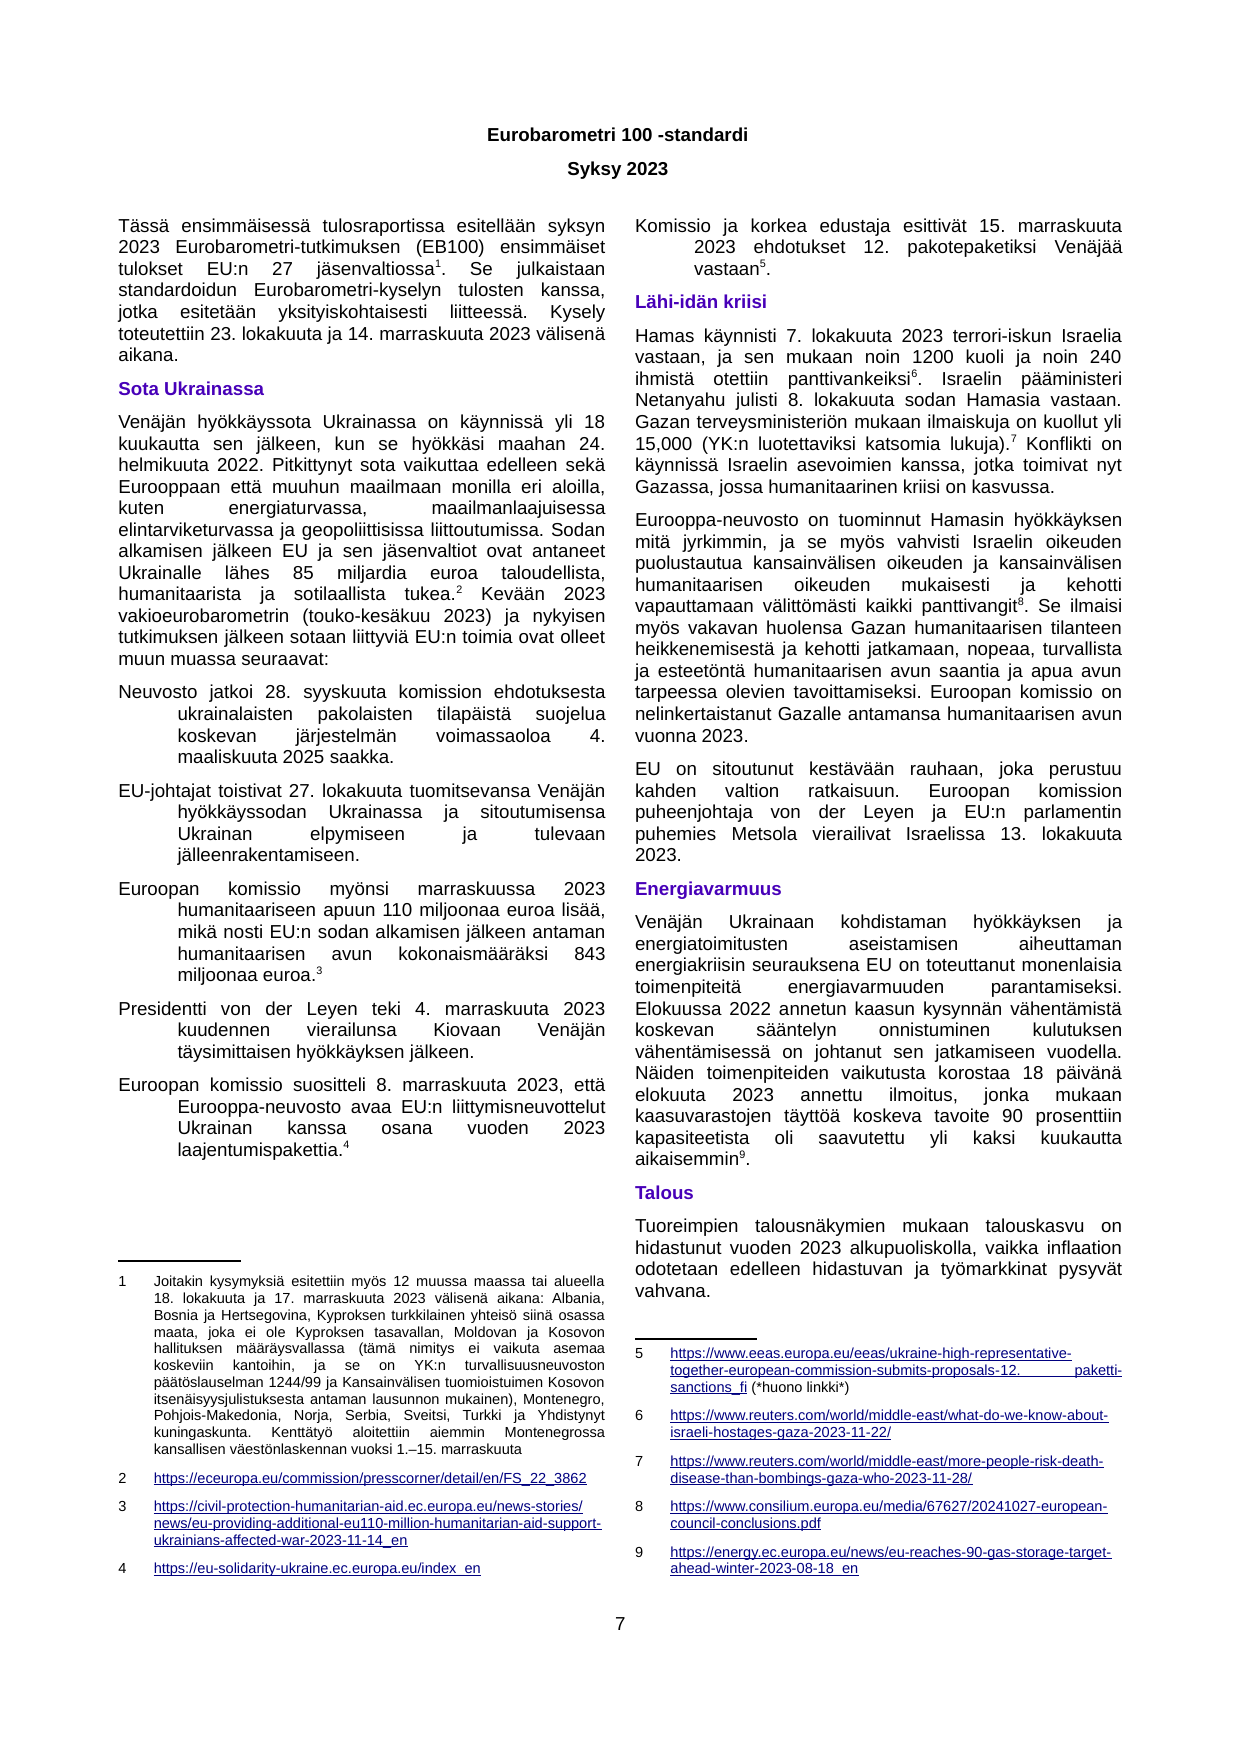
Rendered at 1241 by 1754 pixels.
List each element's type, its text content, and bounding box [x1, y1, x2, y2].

text Venäjän hyökkäyssota Ukrainassa on käynnissä yli 18 kuukautta sen jälkeen, kun se hyökkäsi maahan 24. helmikuuta 2022. Pitkittynyt sota vaikuttaa edelleen sekä Eurooppaan että muuhun maailmaan monilla eri aloilla, kuten energiaturvassa, maailmanlaajuisessa elintarviketurvassa ja geopoliittisissa liittoutumissa. Sodan alkamisen jälkeen EU ja sen jäsenvaltiot ovat antaneet Ukrainalle lähes 85 miljardia euroa taloudellista, humanitaarista ja sotilaallista tukea. Kevään 2023 vakioeurobarometrin (touko-kesäkuu 2023) ja nykyisen tutkimuksen jälkeen sotaan liittyviä EU:n toimia ovat olleet muun muassa seuraavat: [118, 411, 605, 669]
text Lähi-idän kriisi [635, 291, 1122, 313]
text https://eceuropa.eu/commission/presscorner/detail/en/FS_22_3862 [118, 1469, 605, 1486]
text Joitakin kysymyksiä esitettiin myös 12 muussa maassa tai alueella 18. lokakuuta ja 17. marraskuuta 2023 välisenä aikana: Albania, Bosnia ja Hertsegovina, Kyproksen turkkilainen yhteisö siinä osassa maata, joka ei ole Kyproksen tasavallan, Moldovan ja Kosovon hallituksen määräysvallassa (tämä nimitys ei vaikuta asemaa koskeviin kantoihin, ja se on YK:n turvallisuusneuvoston päätöslauselman 1244/99 ja Kansainvälisen tuomioistuimen Kosovon itsenäisyysjulistuksesta antaman lausunnon mukainen), Montenegro, Pohjois-Makedonia, Norja, Serbia, Sveitsi, Turkki ja Yhdistynyt kuningaskunta. Kenttätyö aloitettiin aiemmin Montenegrossa kansallisen väestönlaskennan vuoksi 1.–15. marraskuuta [118, 1273, 605, 1457]
text Eurooppa-neuvosto on tuominnut Hamasin hyökkäyksen mitä jyrkimmin, ja se myös vahvisti Israelin oikeuden puolustautua kansainvälisen oikeuden ja kansainvälisen humanitaarisen oikeuden mukaisesti ja kehotti vapauttamaan välittömästi kaikki panttivangit. Se ilmaisi myös vakavan huolensa Gazan humanitaarisen tilanteen heikkenemisestä ja kehotti jatkamaan, nopeaa, turvallista ja esteetöntä humanitaarisen avun saantia ja apua avun tarpeessa olevien tavoittamiseksi. Euroopan komissio on nelinkertaistanut Gazalle antamansa humanitaarisen avun vuonna 2023. [635, 509, 1122, 746]
text EU on sitoutunut kestävään rauhaan, joka perustuu kahden valtion ratkaisuun. Euroopan komission puheenjohtaja von der Leyen ja EU:n parlamentin puhemies Metsola vierailivat Israelissa 13. lokakuuta 2023. [635, 758, 1122, 866]
text https://eu-solidarity-ukraine.ec.europa.eu/index_en [118, 1560, 605, 1577]
text https://www.reuters.com/world/middle-east/more-people-risk-death-disease-than-bombings-gaza-who-2023-11-28/ [635, 1452, 1122, 1486]
text https://civil-protection-humanitarian-aid.ec.europa.eu/news-stories/news/eu-providing-additional-eu110-million-humanitarian-aid-support-ukrainians-affected-war-2023-11-14_en [118, 1498, 605, 1548]
text Tässä ensimmäisessä tulosraportissa esitellään syksyn 2023 Eurobarometri-tutkimuksen (EB100) ensimmäiset tulokset EU:n 27 jäsenvaltiossa. Se julkaistaan standardoidun Eurobarometri-kyselyn tulosten kanssa, jotka esitetään yksityiskohtaisesti liitteessä. Kysely toteutettiin 23. lokakuuta ja 14. marraskuuta 2023 välisenä aikana. [118, 214, 605, 365]
text Energiavarmuus [635, 878, 1122, 899]
text https://www.reuters.com/world/middle-east/what-do-we-know-about-israeli-hostages-gaza-2023-11-22/ [635, 1407, 1122, 1441]
text https://www.eeas.europa.eu/eeas/ukraine-high-representative-together-european-commission-submits-proposals-12. paketti-sanctions_fi (*huono linkki*) [635, 1345, 1122, 1395]
text Talous [635, 1182, 1122, 1203]
text Presidentti von der Leyen teki 4. marraskuuta 2023 kuudennen vierailunsa Kiovaan Venäjän täysimittaisen hyökkäyksen jälkeen. [118, 997, 605, 1062]
text Euroopan komissio myönsi marraskuussa 2023 humanitaariseen apuun 110 miljoonaa euroa lisää, mikä nosti EU:n sodan alkamisen jälkeen antaman humanitaarisen avun kokonaismääräksi 843 miljoonaa euroa. [118, 878, 605, 985]
text EU-johtajat toistivat 27. lokakuuta tuomitsevansa Venäjän hyökkäyssodan Ukrainassa ja sitoutumisensa Ukrainan elpymiseen ja tulevaan jälleenrakentamiseen. [118, 779, 605, 866]
text Komissio ja korkea edustaja esittivät 15. marraskuuta 2023 ehdotukset 12. pakotepaketiksi Venäjää vastaan. [635, 214, 1122, 279]
text Euroopan komissio suositteli 8. marraskuuta 2023, että Eurooppa-neuvosto avaa EU:n liittymisneuvottelut Ukrainan kanssa osana vuoden 2023 laajentumispakettia. [118, 1074, 605, 1160]
text https://energy.ec.europa.eu/news/eu-reaches-90-gas-storage-target-ahead-winter-2023-08-18_en [635, 1543, 1122, 1577]
text Sota Ukrainassa [118, 377, 605, 399]
text Tuoreimpien talousnäkymien mukaan talouskasvu on hidastunut vuoden 2023 alkupuoliskolla, vaikka inflaation odotetaan edelleen hidastuvan ja työmarkkinat pysyvät vahvana. [635, 1215, 1122, 1301]
text Hamas käynnisti 7. lokakuuta 2023 terrori-iskun Israelia vastaan, ja sen mukaan noin 1200 kuoli ja noin 240 ihmistä otettiin panttivankeiksi. Israelin pääministeri Netanyahu julisti 8. lokakuuta sodan Hamasia vastaan. Gazan terveysministeriön mukaan ilmaiskuja on kuollut yli 15,000 (YK:n luotettaviksi katsomia lukuja). Konflikti on käynnissä Israelin asevoimien kanssa, jotka toimivat nyt Gazassa, jossa humanitaarinen kriisi on kasvussa. [635, 324, 1122, 497]
text Venäjän Ukrainaan kohdistaman hyökkäyksen ja energiatoimitusten aseistamisen aiheuttaman energiakriisin seurauksena EU on toteuttanut monenlaisia toimenpiteitä energiavarmuuden parantamiseksi. Elokuussa 2022 annetun kaasun kysynnän vähentämistä koskevan sääntelyn onnistuminen kulutuksen vähentämisessä on johtanut sen jatkamiseen vuodella. Näiden toimenpiteiden vaikutusta korostaa 18 päivänä elokuuta 2023 annettu ilmoitus, jonka mukaan kaasuvarastojen täyttöä koskeva tavoite 90 prosenttiin kapasiteetista oli saavutettu yli kaksi kuukautta aikaisemmin. [635, 911, 1122, 1170]
text https://www.consilium.europa.eu/media/67627/20241027-european-council-conclusions.pdf [635, 1498, 1122, 1531]
text Neuvosto jatkoi 28. syyskuuta komission ehdotuksesta ukrainalaisten pakolaisten tilapäistä suojelua koskevan järjestelmän voimassaoloa 4. maaliskuuta 2025 saakka. [118, 681, 605, 768]
